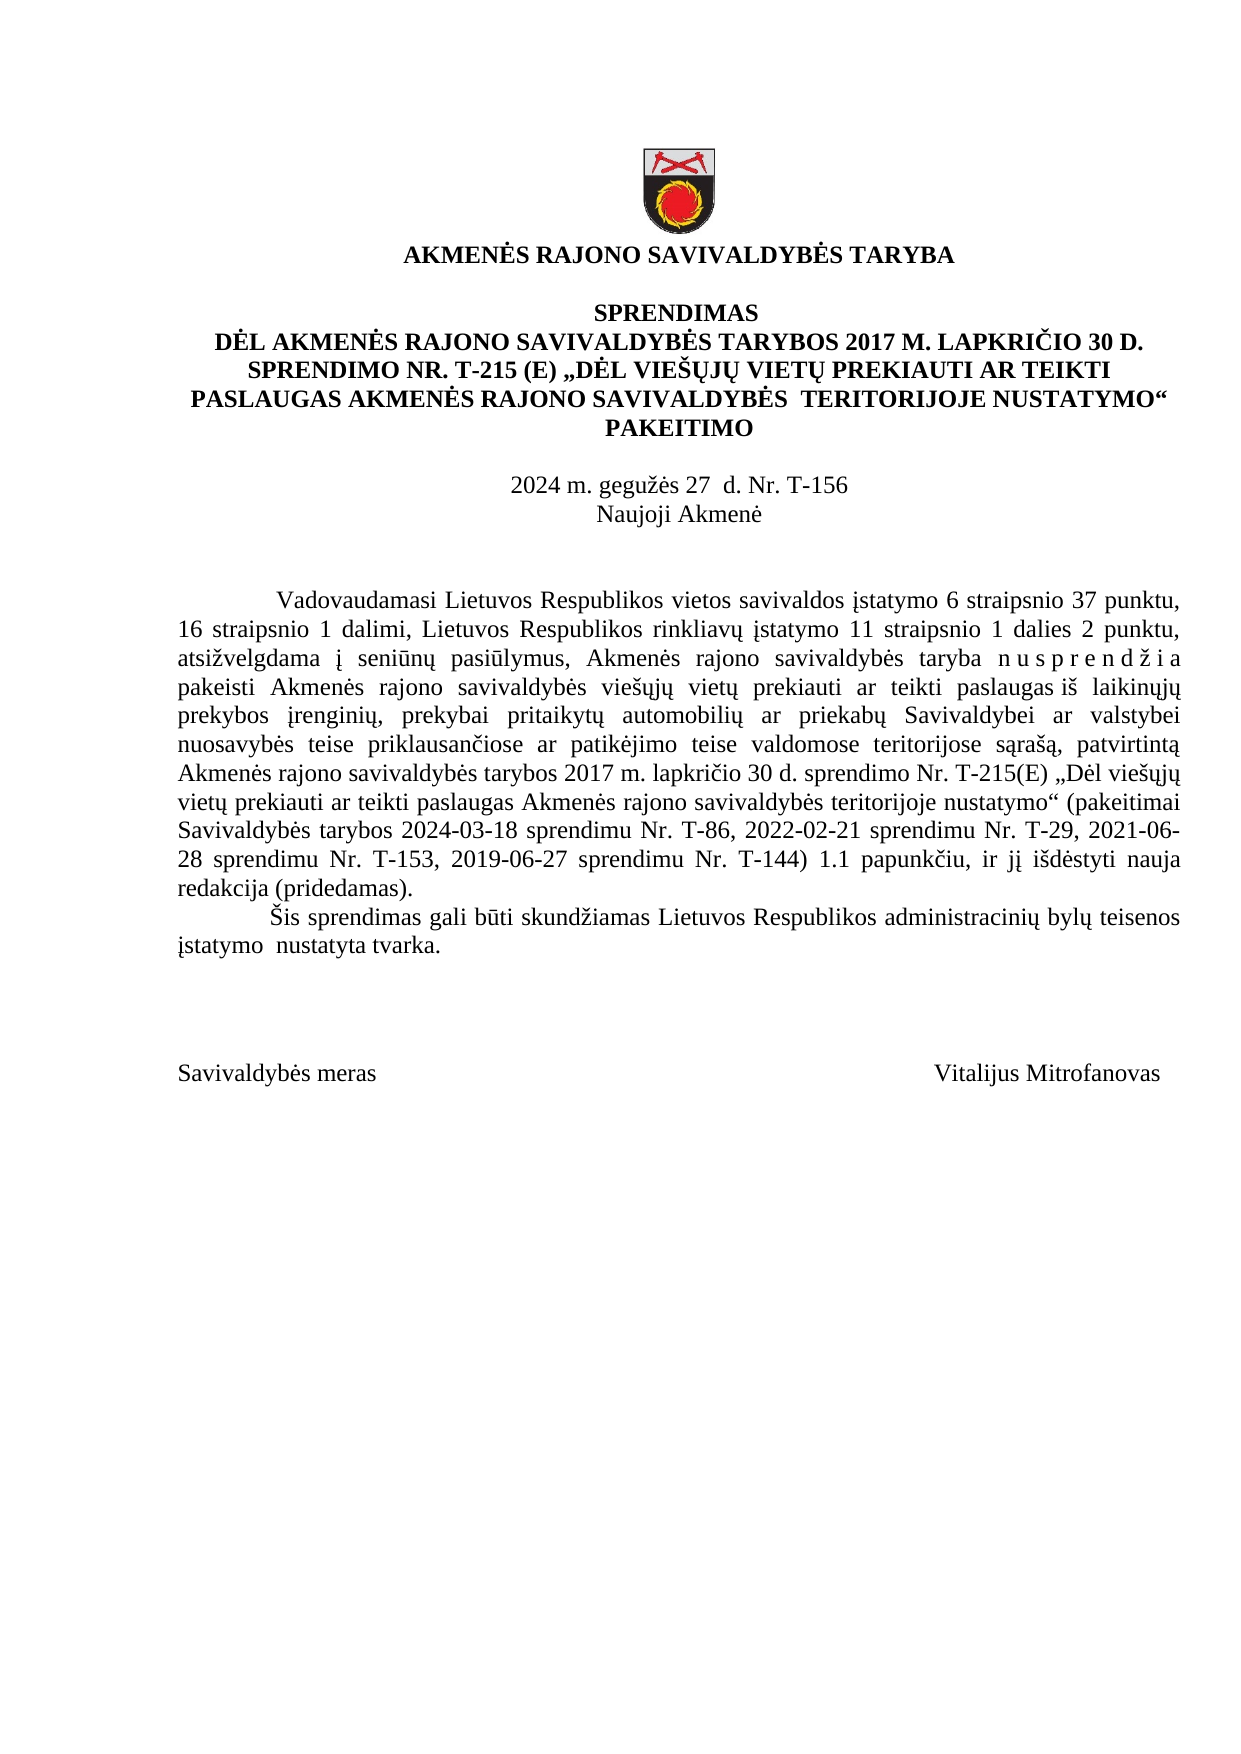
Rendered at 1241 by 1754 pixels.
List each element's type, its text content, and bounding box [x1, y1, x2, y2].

text Naujoji Akmenė [177, 499, 1181, 528]
text Šis sprendimas gali būti skundžiamas Lietuvos Respublikos administracinių bylų teisenos įstatymo nustatyta tvarka. [177, 902, 1181, 959]
text 2024 m. gegužės 27 d. Nr. T-156 [177, 470, 1181, 499]
text AKMENĖS RAJONO SAVIVALDYBĖS TARYBA [177, 240, 1181, 269]
text Vadovaudamasi Lietuvos Respublikos vietos savivaldos įstatymo 6 straipsnio 37 punktu, 16 straipsnio 1 dalimi, Lietuvos Respublikos rinkliavų įstatymo 11 straipsnio 1 dalies 2 punktu, atsižvelgdama į seniūnų pasiūlymus, Akmenės rajono savivaldybės taryba nusprendžia pakeisti Akmenės rajono savivaldybės viešųjų vietų prekiauti ar teikti paslaugas iš laikinųjų prekybos įrenginių, prekybai pritaikytų automobilių ar priekabų Savivaldybei ar valstybei nuosavybės teise priklausančiose ar patikėjimo teise valdomose teritorijose sąrašą, patvirtintą Akmenės rajono savivaldybės tarybos 2017 m. lapkričio 30 d. sprendimo Nr. T-215(E) „Dėl viešųjų vietų prekiauti ar teikti paslaugas Akmenės rajono savivaldybės teritorijoje nustatymo“ (pakeitimai Savivaldybės tarybos 2024-03-18 sprendimu Nr. T-86, 2022-02-21 sprendimu Nr. T-29, 2021-06-28 sprendimu Nr. T-153, 2019-06-27 sprendimu Nr. T-144) 1.1 papunkčiu, ir jį išdėstyti nauja redakcija (pridedamas). [177, 585, 1181, 902]
text DĖL AKMENĖS RAJONO SAVIVALDYBĖS TARYBOS 2017 M. LAPKRIČIO 30 D. SPRENDIMO NR. T-215 (E) „DĖL VIEŠŲJŲ VIETŲ PREKIAUTI AR TEIKTI PASLAUGAS AKMENĖS RAJONO SAVIVALDYBĖS TERITORIJOJE NUSTATYMO“ PAKEITIMO [177, 327, 1181, 442]
text Savivaldybės meras Vitalijus Mitrofanovas [177, 1058, 1181, 1087]
text SPRENDIMAS [177, 298, 1181, 327]
